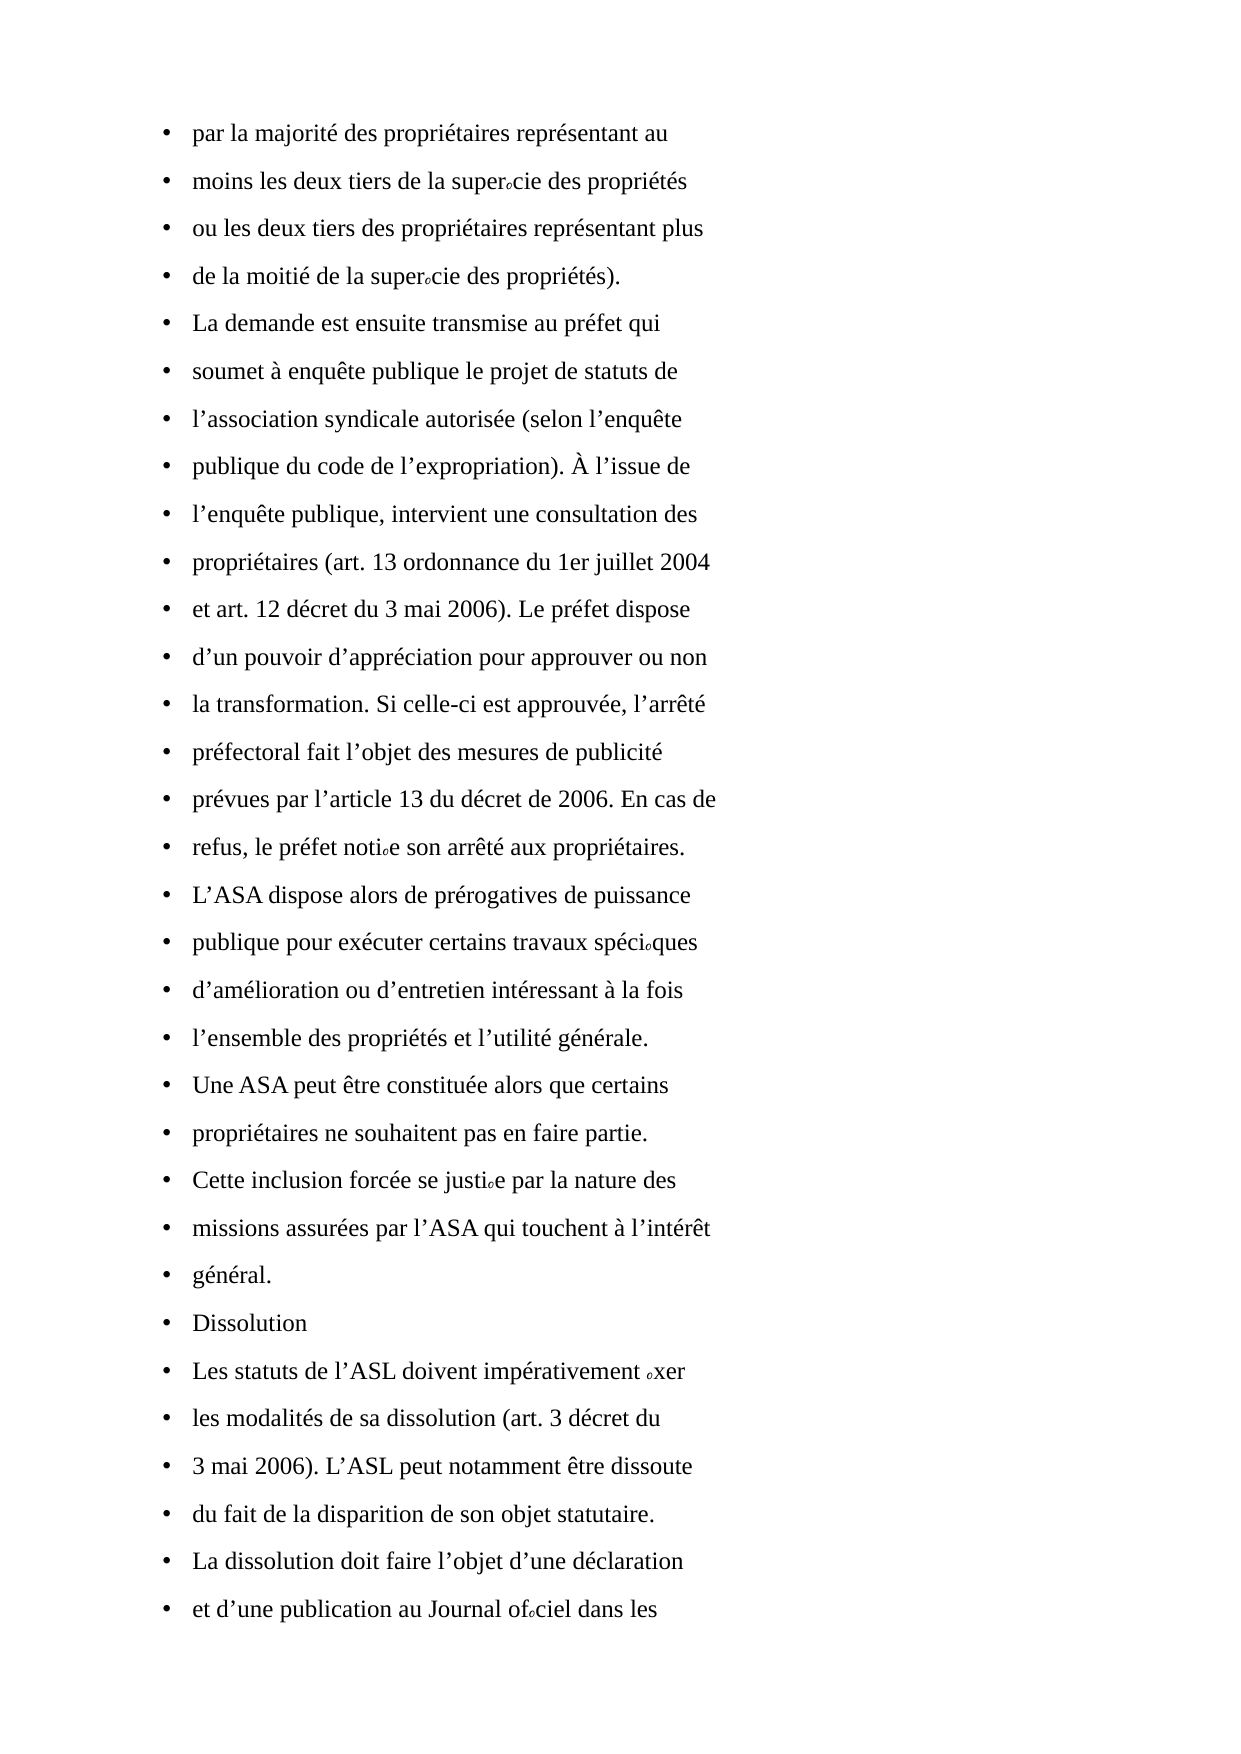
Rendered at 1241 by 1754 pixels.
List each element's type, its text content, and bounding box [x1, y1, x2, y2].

list de la moitié de la supercie des propriétés). [162, 261, 1122, 290]
list ou les deux tiers des propriétaires représentant plus [162, 213, 1122, 242]
list propriétaires (art. 13 ordonnance du 1er juillet 2004 [162, 547, 1122, 575]
list La dissolution doit faire l’objet d’une déclaration [162, 1546, 1122, 1575]
list l’ensemble des propriétés et l’utilité générale. [162, 1023, 1122, 1051]
list missions assurées par l’ASA qui touchent à l’intérêt [162, 1213, 1122, 1242]
list prévues par l’article 13 du décret de 2006. En cas de [162, 784, 1122, 813]
list 3 mai 2006). L’ASL peut notamment être dissoute [162, 1451, 1122, 1480]
list la transformation. Si celle-ci est approuvée, l’arrêté [162, 689, 1122, 718]
list L’ASA dispose alors de prérogatives de puissance [162, 880, 1122, 908]
list Dissolution [162, 1308, 1122, 1337]
list publique pour exécuter certains travaux spéciques [162, 927, 1122, 956]
list refus, le préfet notie son arrêté aux propriétaires. [162, 832, 1122, 861]
list Cette inclusion forcée se justie par la nature des [162, 1165, 1122, 1194]
list moins les deux tiers de la supercie des propriétés [162, 166, 1122, 194]
list et d’une publication au Journal ofciel dans les [162, 1594, 1122, 1623]
list publique du code de l’expropriation). À l’issue de [162, 451, 1122, 480]
list l’enquête publique, intervient une consultation des [162, 499, 1122, 528]
list et art. 12 décret du 3 mai 2006). Le préfet dispose [162, 594, 1122, 623]
list d’amélioration ou d’entretien intéressant à la fois [162, 975, 1122, 1004]
list les modalités de sa dissolution (art. 3 décret du [162, 1403, 1122, 1432]
list général. [162, 1261, 1122, 1289]
list du fait de la disparition de son objet statutaire. [162, 1499, 1122, 1527]
list préfectoral fait l’objet des mesures de publicité [162, 737, 1122, 766]
list par la majorité des propriétaires représentant au [162, 118, 1122, 147]
list soumet à enquête publique le projet de statuts de [162, 356, 1122, 385]
list d’un pouvoir d’appréciation pour approuver ou non [162, 642, 1122, 671]
list Une ASA peut être constituée alors que certains [162, 1070, 1122, 1099]
list propriétaires ne souhaitent pas en faire partie. [162, 1118, 1122, 1147]
list La demande est ensuite transmise au préfet qui [162, 308, 1122, 337]
list l’association syndicale autorisée (selon l’enquête [162, 404, 1122, 432]
list Les statuts de l’ASL doivent impérativement xer [162, 1356, 1122, 1384]
